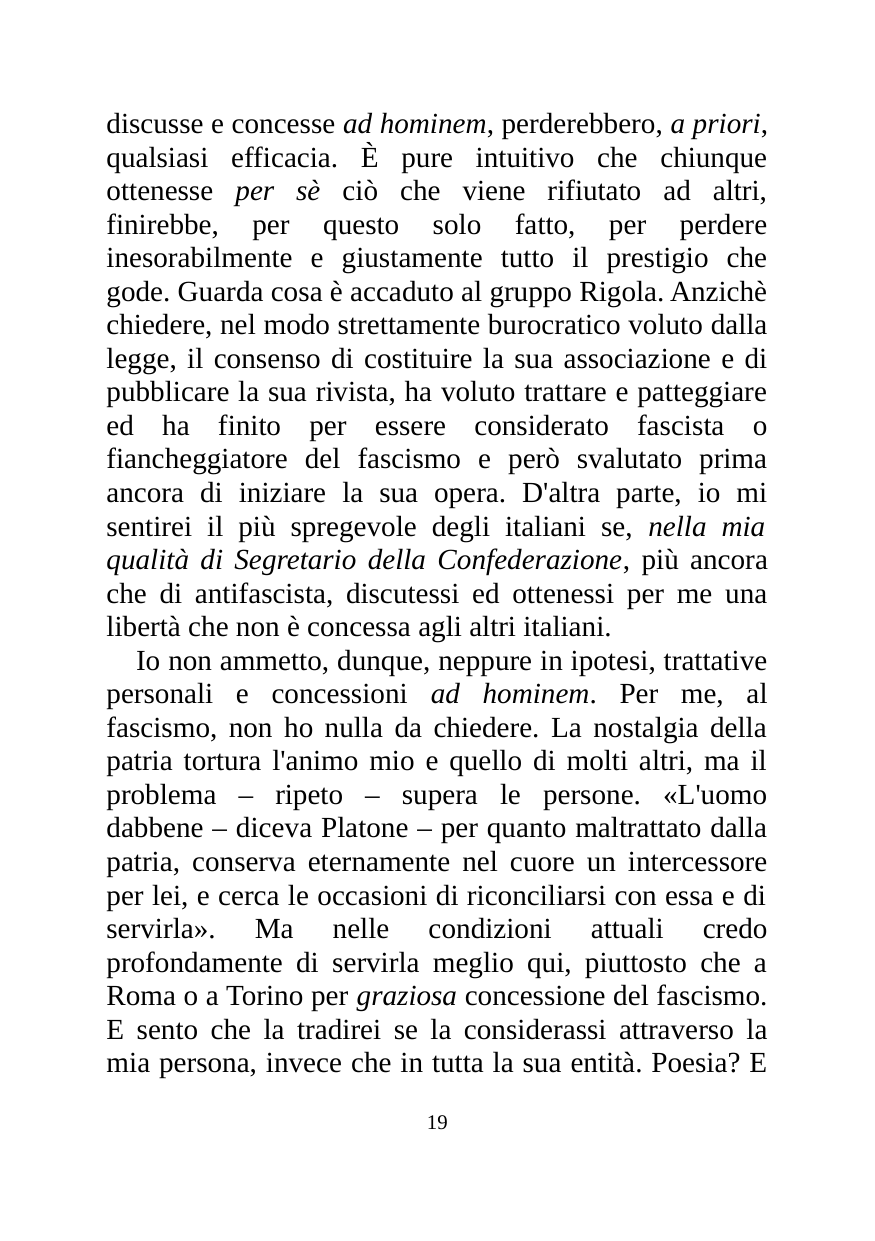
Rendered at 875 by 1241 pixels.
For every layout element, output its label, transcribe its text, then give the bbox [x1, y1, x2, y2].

text Io non ammetto, dunque, neppure in ipotesi, trattative personali e concessioni ad hominem. Per me, al fascismo, non ho nulla da chiedere. La nostalgia della patria tortura l'animo mio e quello di molti altri, ma il problema – ripeto – supera le persone. «L'uomo dabbene – diceva Platone – per quanto maltrattato dalla patria, conserva eternamente nel cuore un intercessore per lei, e cerca le occasioni di riconciliarsi con essa e di servirla». Ma nelle condizioni attuali credo profondamente di servirla meglio qui, piuttosto che a Roma o a Torino per graziosa concessione del fascismo. E sento che la tradirei se la considerassi attraverso la mia persona, invece che in tutta la sua entità. Poesia? E [106, 643, 768, 1079]
text discusse e concesse ad hominem, perderebbero, a priori, qualsiasi efficacia. È pure intuitivo che chiunque ottenesse per sè ciò che viene rifiutato ad altri, finirebbe, per questo solo fatto, per perdere inesorabilmente e giustamente tutto il prestigio che gode. Guarda cosa è accaduto al gruppo Rigola. Anzichè chiedere, nel modo strettamente burocratico voluto dalla legge, il consenso di costituire la sua associazione e di pubblicare la sua rivista, ha voluto trattare e patteggiare ed ha finito per essere considerato fascista o fiancheggiatore del fascismo e però svalutato prima ancora di iniziare la sua opera. D'altra parte, io mi sentirei il più spregevole degli italiani se, nella mia qualità di Segretario della Confederazione, più ancora che di antifascista, discutessi ed ottenessi per me una libertà che non è concessa agli altri italiani. [106, 106, 768, 643]
